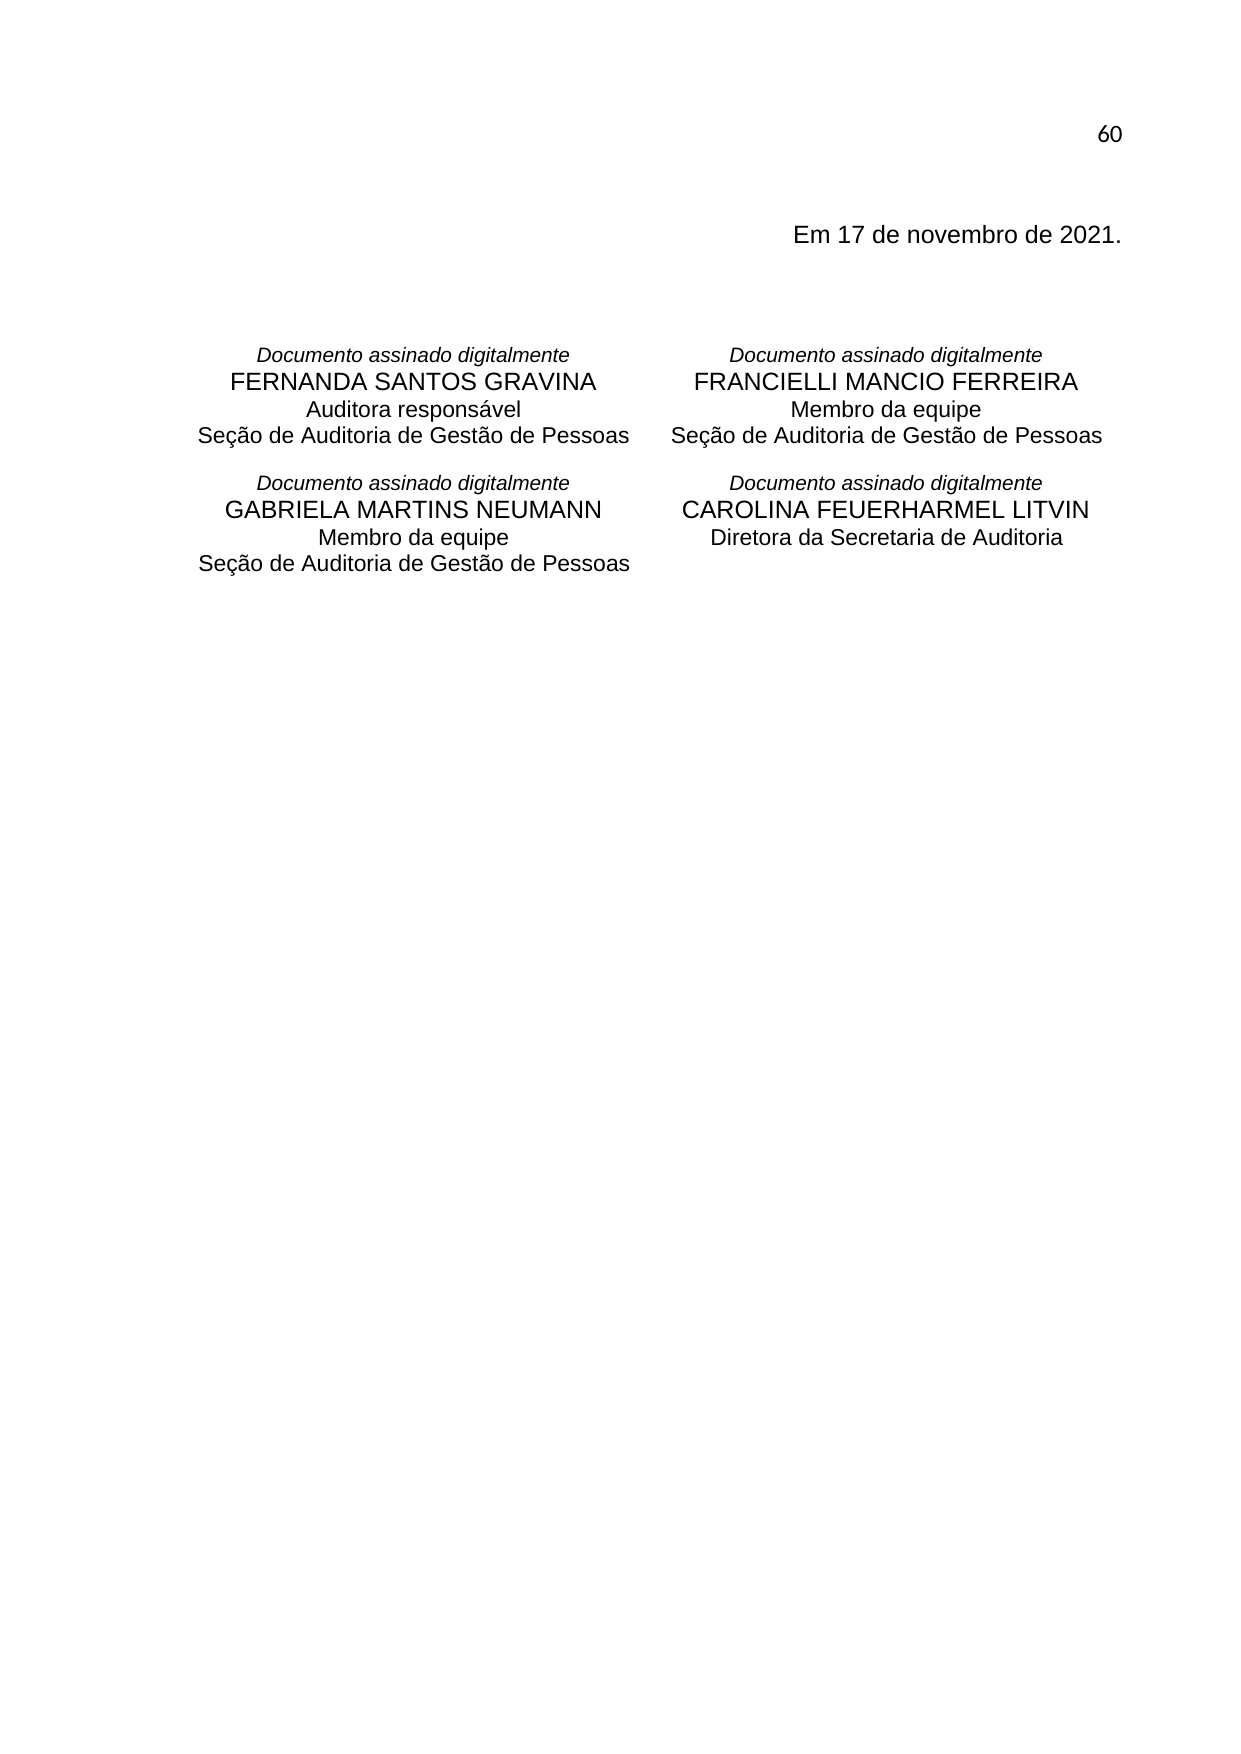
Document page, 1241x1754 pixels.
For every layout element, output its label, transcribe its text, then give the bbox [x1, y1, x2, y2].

table_header Documento assinado digitalmente FERNANDA SANTOS GRAVINA Auditora responsável Seção de Auditoria de Gestão de Pessoas [178, 333, 649, 459]
table_cell Documento assinado digitalmente GABRIELA MARTINS NEUMANN Membro da equipe Seção de Auditoria de Gestão de Pessoas [178, 461, 649, 587]
table_cell Documento assinado digitalmente CAROLINA FEUERHARMEL LITVIN Diretora da Secretaria de Auditoria [651, 461, 1121, 587]
table_header Documento assinado digitalmente FRANCIELLI MANCIO FERREIRA Membro da equipe Seção de Auditoria de Gestão de Pessoas [651, 333, 1121, 459]
text Em 17 de novembro de 2021. [177, 220, 1122, 249]
